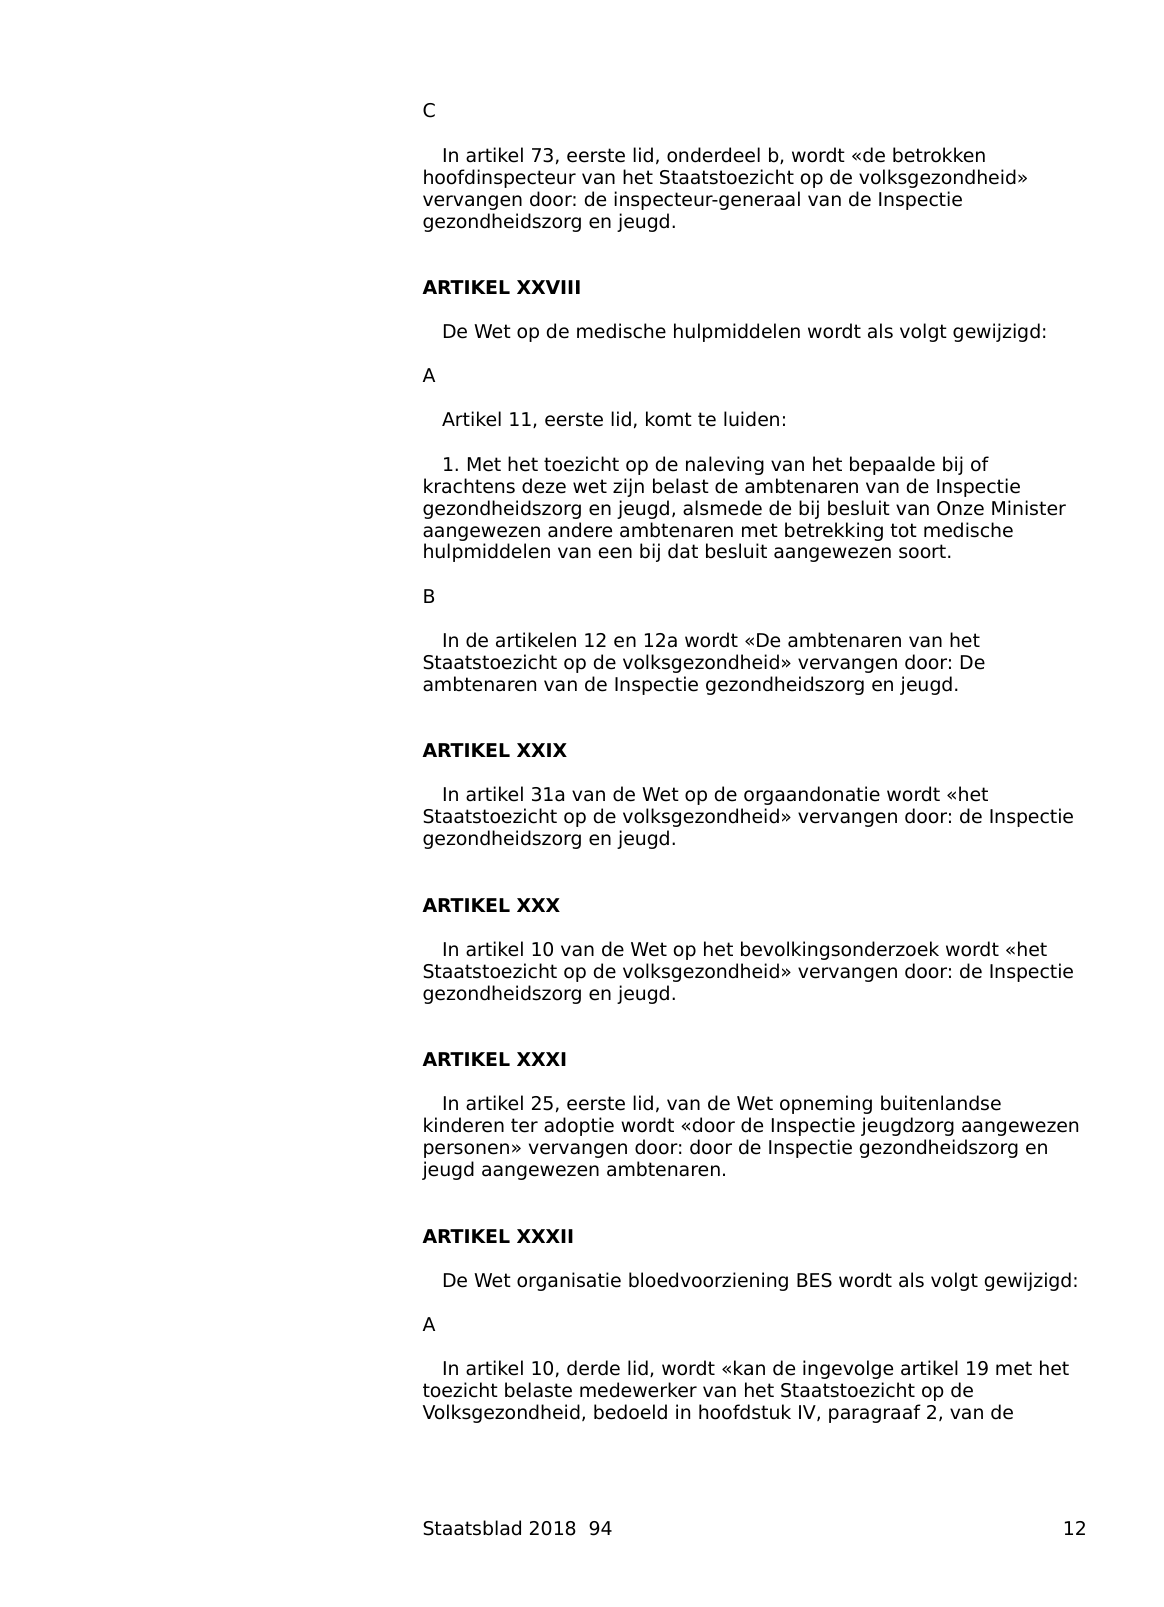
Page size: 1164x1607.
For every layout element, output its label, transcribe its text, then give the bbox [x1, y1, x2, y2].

subtitle ARTIKEL XXVIII [422, 277, 1087, 299]
text C [422, 100, 1087, 122]
text De Wet op de medische hulpmiddelen wordt als volgt gewijzigd: [422, 321, 1087, 343]
text A [422, 365, 1087, 387]
text 1. Met het toezicht op de naleving van het bepaalde bij of krachtens deze wet zijn belast de ambtenaren van de Inspectie gezondheidszorg en jeugd, alsmede de bij besluit van Onze Minister aangewezen andere ambtenaren met betrekking tot medische hulpmiddelen van een bij dat besluit aangewezen soort. [422, 453, 1087, 563]
text B [422, 586, 1087, 608]
text De Wet organisatie bloedvoorziening BES wordt als volgt gewijzigd: [422, 1270, 1087, 1292]
text In artikel 73, eerste lid, onderdeel b, wordt «de betrokken hoofdinspecteur van het Staatstoezicht op de volksgezondheid» vervangen door: de inspecteur-generaal van de Inspectie gezondheidszorg en jeugd. [422, 144, 1087, 232]
text In artikel 10 van de Wet op het bevolkingsonderzoek wordt «het Staatstoezicht op de volksgezondheid» vervangen door: de Inspectie gezondheidszorg en jeugd. [422, 939, 1087, 1005]
text In artikel 25, eerste lid, van de Wet opneming buitenlandse kinderen ter adoptie wordt «door de Inspectie jeugdzorg aangewezen personen» vervangen door: door de Inspectie gezondheidszorg en jeugd aangewezen ambtenaren. [422, 1093, 1087, 1181]
subtitle ARTIKEL XXXII [422, 1226, 1087, 1247]
subtitle ARTIKEL XXIX [422, 740, 1087, 762]
text Artikel 11, eerste lid, komt te luiden: [422, 409, 1087, 431]
text In artikel 10, derde lid, wordt «kan de ingevolge artikel 19 met het toezicht belaste medewerker van het Staatstoezicht op de Volksgezondheid, bedoeld in hoofdstuk IV, paragraaf 2, van de [422, 1358, 1087, 1424]
subtitle ARTIKEL XXX [422, 894, 1087, 917]
subtitle ARTIKEL XXXI [422, 1049, 1087, 1071]
text In de artikelen 12 en 12a wordt «De ambtenaren van het Staatstoezicht op de volksgezondheid» vervangen door: De ambtenaren van de Inspectie gezondheidszorg en jeugd. [422, 630, 1087, 696]
text In artikel 31a van de Wet op de orgaandonatie wordt «het Staatstoezicht op de volksgezondheid» vervangen door: de Inspectie gezondheidszorg en jeugd. [422, 784, 1087, 850]
text A [422, 1314, 1087, 1336]
